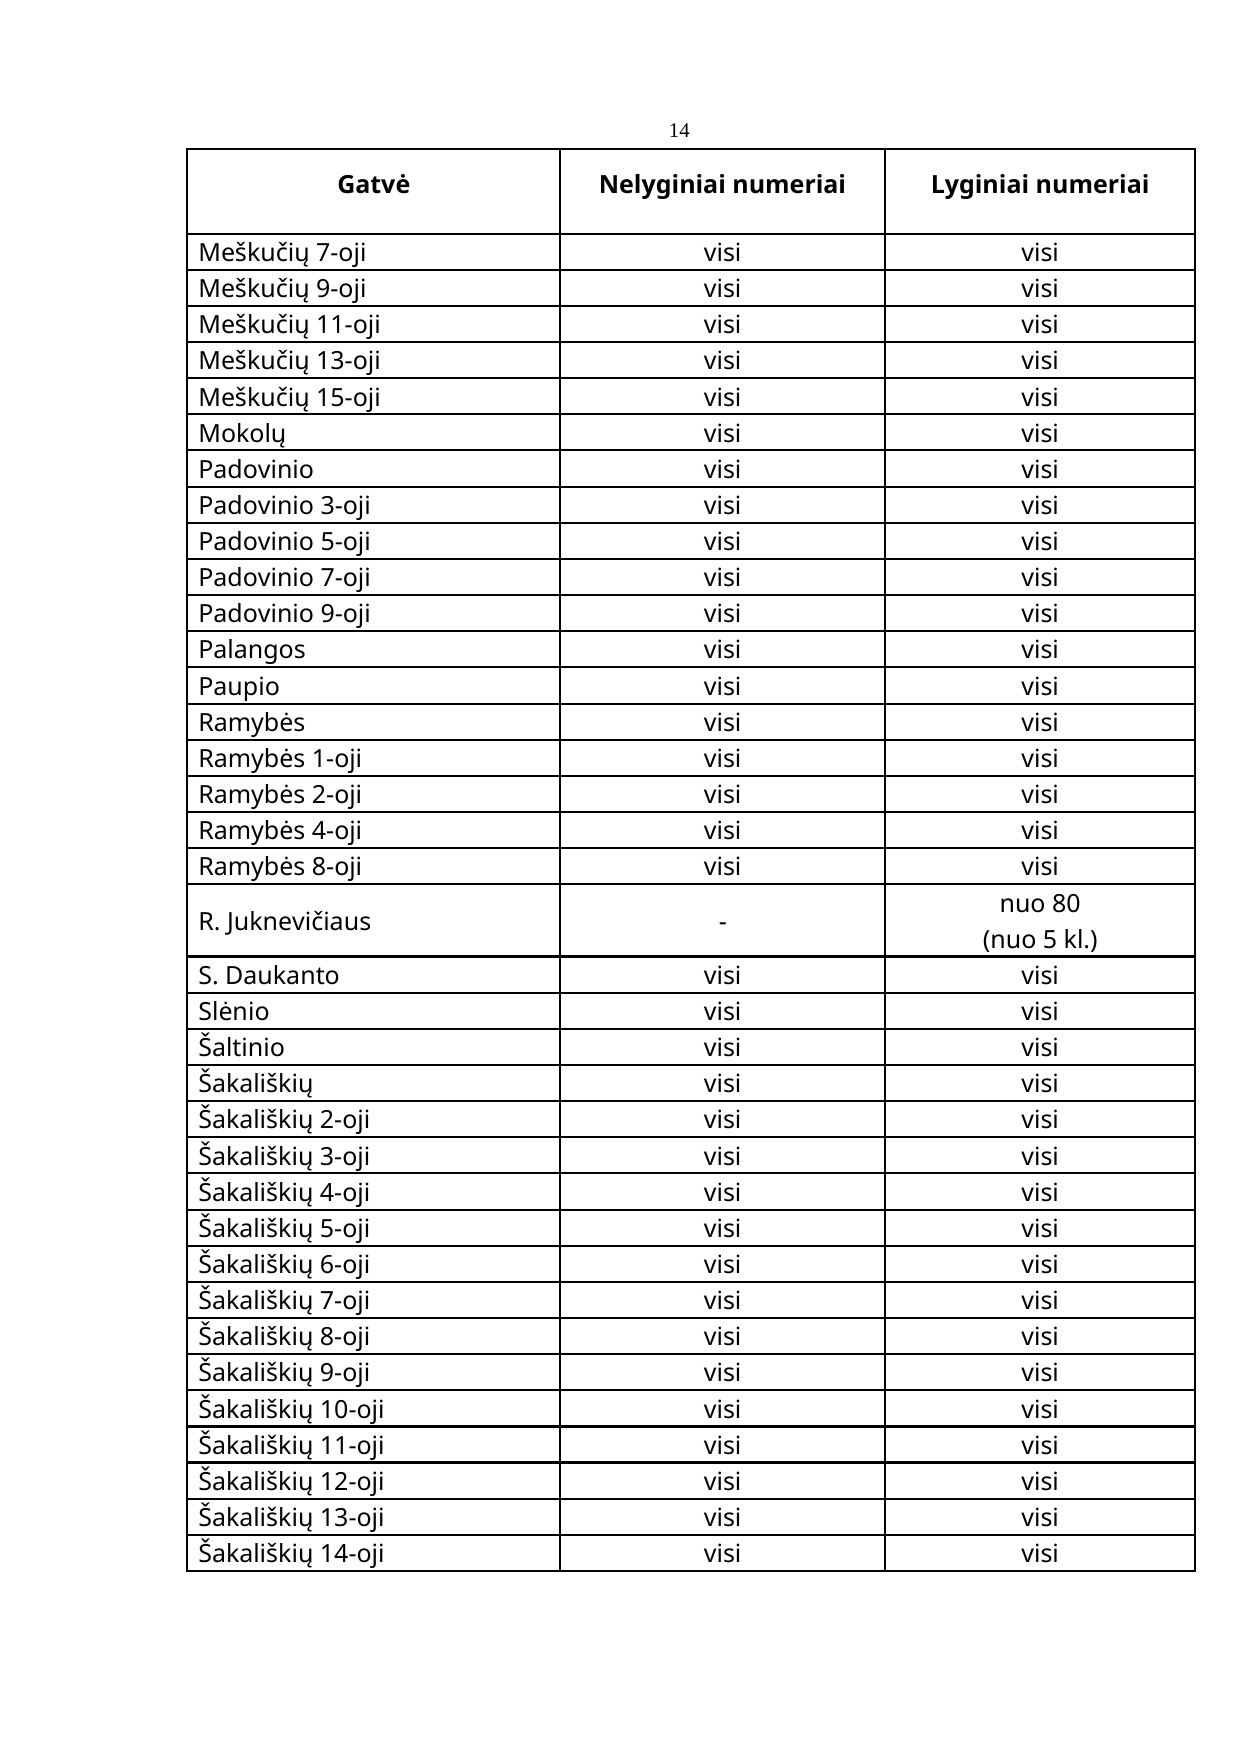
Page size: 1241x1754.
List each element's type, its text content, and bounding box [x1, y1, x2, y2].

table_cell Ramybės 4-oji [188, 813, 559, 847]
table_cell Ramybės [188, 705, 559, 738]
table_cell visi [886, 1211, 1194, 1244]
table_cell visi [886, 668, 1194, 702]
table_cell Šakališkių 11-oji [188, 1428, 559, 1461]
table_cell visi [561, 1283, 884, 1317]
table_cell visi [561, 668, 884, 702]
table_cell Meškučių 15-oji [188, 379, 559, 413]
table_cell Šakališkių 10-oji [188, 1391, 559, 1425]
table_cell visi [561, 1500, 884, 1534]
table_cell visi [886, 813, 1194, 847]
table_cell visi [561, 1138, 884, 1172]
table_header Lyginiai numeriai [886, 150, 1194, 232]
table_cell Šaltinio [188, 1030, 559, 1064]
table_cell visi [561, 1355, 884, 1389]
table_cell R. Juknevičiaus [188, 885, 559, 955]
table_cell visi [561, 1428, 884, 1461]
table_cell Mokolų [188, 415, 559, 449]
table_cell Padovinio [188, 451, 559, 486]
table_cell visi [886, 560, 1194, 594]
table_cell visi [886, 1247, 1194, 1281]
table_cell Ramybės 1-oji [188, 741, 559, 775]
table_cell visi [561, 958, 884, 992]
table_cell visi [561, 632, 884, 666]
table_cell visi [561, 1066, 884, 1100]
table_cell visi [561, 849, 884, 883]
table_cell Šakališkių [188, 1066, 559, 1100]
table_cell visi [886, 1319, 1194, 1353]
table_cell visi [886, 777, 1194, 811]
table_cell visi [886, 1536, 1194, 1570]
table_cell visi [886, 524, 1194, 558]
table_cell visi [561, 741, 884, 775]
table_cell Šakališkių 14-oji [188, 1536, 559, 1570]
table_cell Slėnio [188, 994, 559, 1028]
table_cell Meškučių 13-oji [188, 343, 559, 377]
table_cell visi [886, 1138, 1194, 1172]
table_cell visi [561, 777, 884, 811]
table_cell visi [561, 271, 884, 305]
table_cell visi [886, 1174, 1194, 1208]
table_cell visi [561, 415, 884, 449]
table_cell visi [886, 1030, 1194, 1064]
table_cell Šakališkių 13-oji [188, 1500, 559, 1534]
table_cell Meškučių 9-oji [188, 271, 559, 305]
table_cell visi [886, 1500, 1194, 1534]
table_cell visi [561, 596, 884, 630]
table_cell Paupio [188, 668, 559, 702]
table_cell visi [886, 958, 1194, 992]
table_cell Ramybės 2-oji [188, 777, 559, 811]
table_cell visi [886, 849, 1194, 883]
table_cell nuo 80 [886, 885, 1194, 919]
table_cell Šakališkių 7-oji [188, 1283, 559, 1317]
table_cell visi [561, 1319, 884, 1353]
table_cell visi [886, 741, 1194, 775]
table_cell visi [561, 705, 884, 738]
table_cell Meškučių 11-oji [188, 307, 559, 341]
table_cell visi [561, 1211, 884, 1244]
table_cell visi [561, 1247, 884, 1281]
table_cell Šakališkių 6-oji [188, 1247, 559, 1281]
table_header Gatvė [188, 150, 559, 232]
table_cell - [561, 885, 884, 955]
table_cell visi [561, 235, 884, 269]
table_cell visi [561, 994, 884, 1028]
table_cell Padovinio 3-oji [188, 488, 559, 522]
table_cell visi [886, 488, 1194, 522]
table_cell (nuo 5 kl.) [886, 919, 1194, 955]
table_cell Ramybės 8-oji [188, 849, 559, 883]
table_cell visi [886, 1283, 1194, 1317]
table_cell visi [886, 1391, 1194, 1425]
table_cell visi [561, 1030, 884, 1064]
table_cell visi [886, 415, 1194, 449]
table_cell visi [561, 560, 884, 594]
table_cell visi [886, 596, 1194, 630]
table_cell S. Daukanto [188, 958, 559, 992]
table_cell visi [561, 343, 884, 377]
table_cell visi [886, 1464, 1194, 1498]
table_cell visi [561, 488, 884, 522]
table_cell visi [886, 1066, 1194, 1100]
table_cell Padovinio 9-oji [188, 596, 559, 630]
table_cell Padovinio 7-oji [188, 560, 559, 594]
table_cell visi [561, 1102, 884, 1136]
table_header Nelyginiai numeriai [561, 150, 884, 232]
table_cell Šakališkių 3-oji [188, 1138, 559, 1172]
table_cell visi [561, 1391, 884, 1425]
table_cell visi [886, 271, 1194, 305]
table_cell visi [886, 632, 1194, 666]
table_cell visi [561, 524, 884, 558]
table_cell visi [561, 451, 884, 486]
table_cell visi [886, 1102, 1194, 1136]
table_cell visi [886, 343, 1194, 377]
table_cell visi [561, 1536, 884, 1570]
table_cell Šakališkių 8-oji [188, 1319, 559, 1353]
table_cell visi [886, 235, 1194, 269]
table_cell visi [886, 451, 1194, 486]
table_cell visi [561, 1464, 884, 1498]
table_cell Šakališkių 12-oji [188, 1464, 559, 1498]
table_cell visi [886, 705, 1194, 738]
table_cell visi [886, 1428, 1194, 1461]
table_cell visi [886, 1355, 1194, 1389]
table_cell visi [886, 379, 1194, 413]
table_cell Meškučių 7-oji [188, 235, 559, 269]
table_cell visi [561, 813, 884, 847]
table_cell visi [561, 379, 884, 413]
table_cell Šakališkių 2-oji [188, 1102, 559, 1136]
table_cell Padovinio 5-oji [188, 524, 559, 558]
table_cell visi [561, 1174, 884, 1208]
table_cell visi [886, 307, 1194, 341]
table_cell Šakališkių 5-oji [188, 1211, 559, 1244]
table_cell visi [886, 994, 1194, 1028]
table_cell Palangos [188, 632, 559, 666]
table_cell Šakališkių 4-oji [188, 1174, 559, 1208]
table_cell Šakališkių 9-oji [188, 1355, 559, 1389]
table_cell visi [561, 307, 884, 341]
